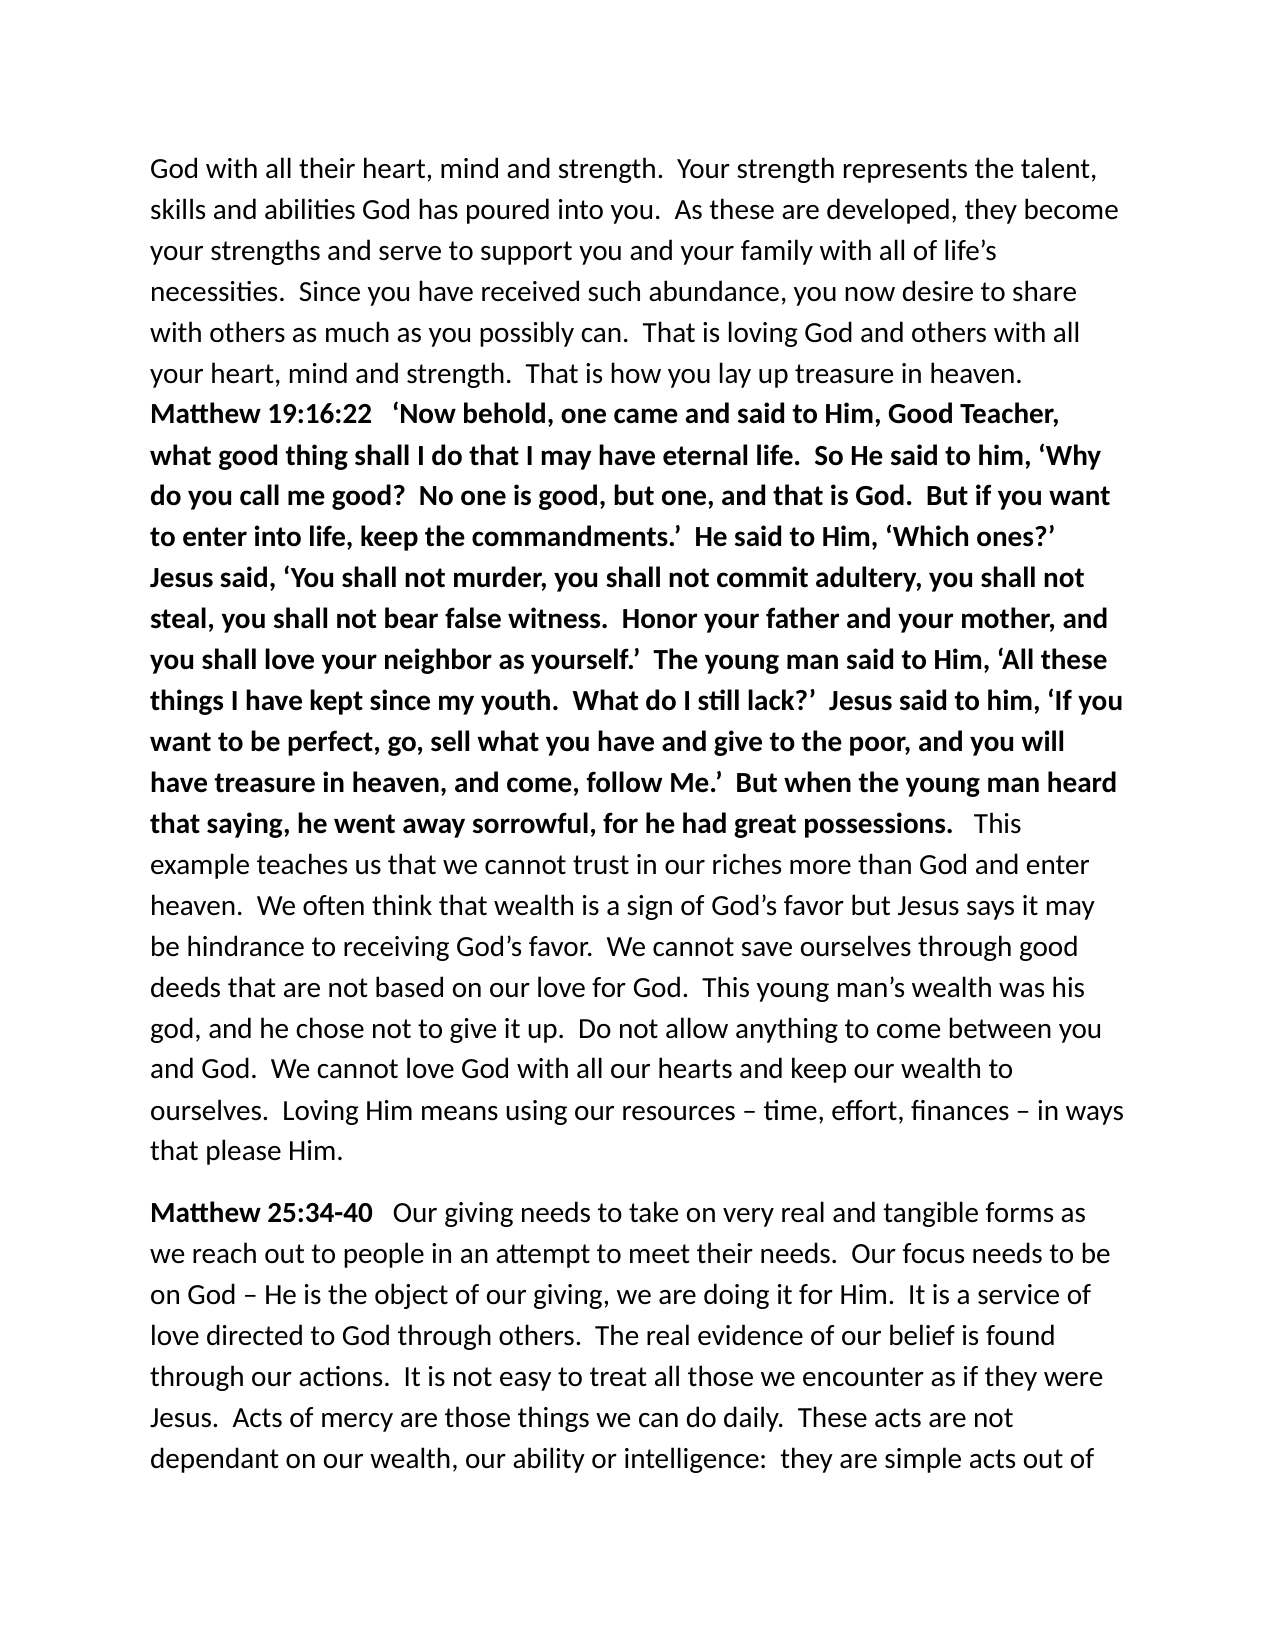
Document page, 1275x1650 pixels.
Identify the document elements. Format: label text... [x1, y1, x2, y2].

text God with all their heart, mind and strength. Your strength represents the talent, skills and abilities God has poured into you. As these are developed, they become your strengths and serve to support you and your family with all of life’s necessities. Since you have received such abundance, you now desire to share with others as much as you possibly can. That is loving God and others with all your heart, mind and strength. That is how you lay up treasure in heaven. Matthew 19:16:22 ‘Now behold, one came and said to Him, Good Teacher, what good thing shall I do that I may have eternal life. So He said to him, ‘Why do you call me good? No one is good, but one, and that is God. But if you want to enter into life, keep the commandments.’ He said to Him, ‘Which ones?’ Jesus said, ‘You shall not murder, you shall not commit adultery, you shall not steal, you shall not bear false witness. Honor your father and your mother, and you shall love your neighbor as yourself.’ The young man said to Him, ‘All these things I have kept since my youth. What do I still lack?’ Jesus said to him, ‘If you want to be perfect, go, sell what you have and give to the poor, and you will have treasure in heaven, and come, follow Me.’ But when the young man heard that saying, he went away sorrowful, for he had great possessions. This example teaches us that we cannot trust in our riches more than God and enter heaven. We often think that wealth is a sign of God’s favor but Jesus says it may be hindrance to receiving God’s favor. We cannot save ourselves through good deeds that are not based on our love for God. This young man’s wealth was his god, and he chose not to give it up. Do not allow anything to come between you and God. We cannot love God with all our hearts and keep our wealth to ourselves. Loving Him means using our resources – time, effort, finances – in ways that please Him. [150, 150, 1125, 1168]
text Matthew 25:34-40 Our giving needs to take on very real and tangible forms as we reach out to people in an attempt to meet their needs. Our focus needs to be on God – He is the object of our giving, we are doing it for Him. It is a service of love directed to God through others. The real evidence of our belief is found through our actions. It is not easy to treat all those we encounter as if they were Jesus. Acts of mercy are those things we can do daily. These acts are not dependant on our wealth, our ability or intelligence: they are simple acts out of [150, 1194, 1125, 1476]
